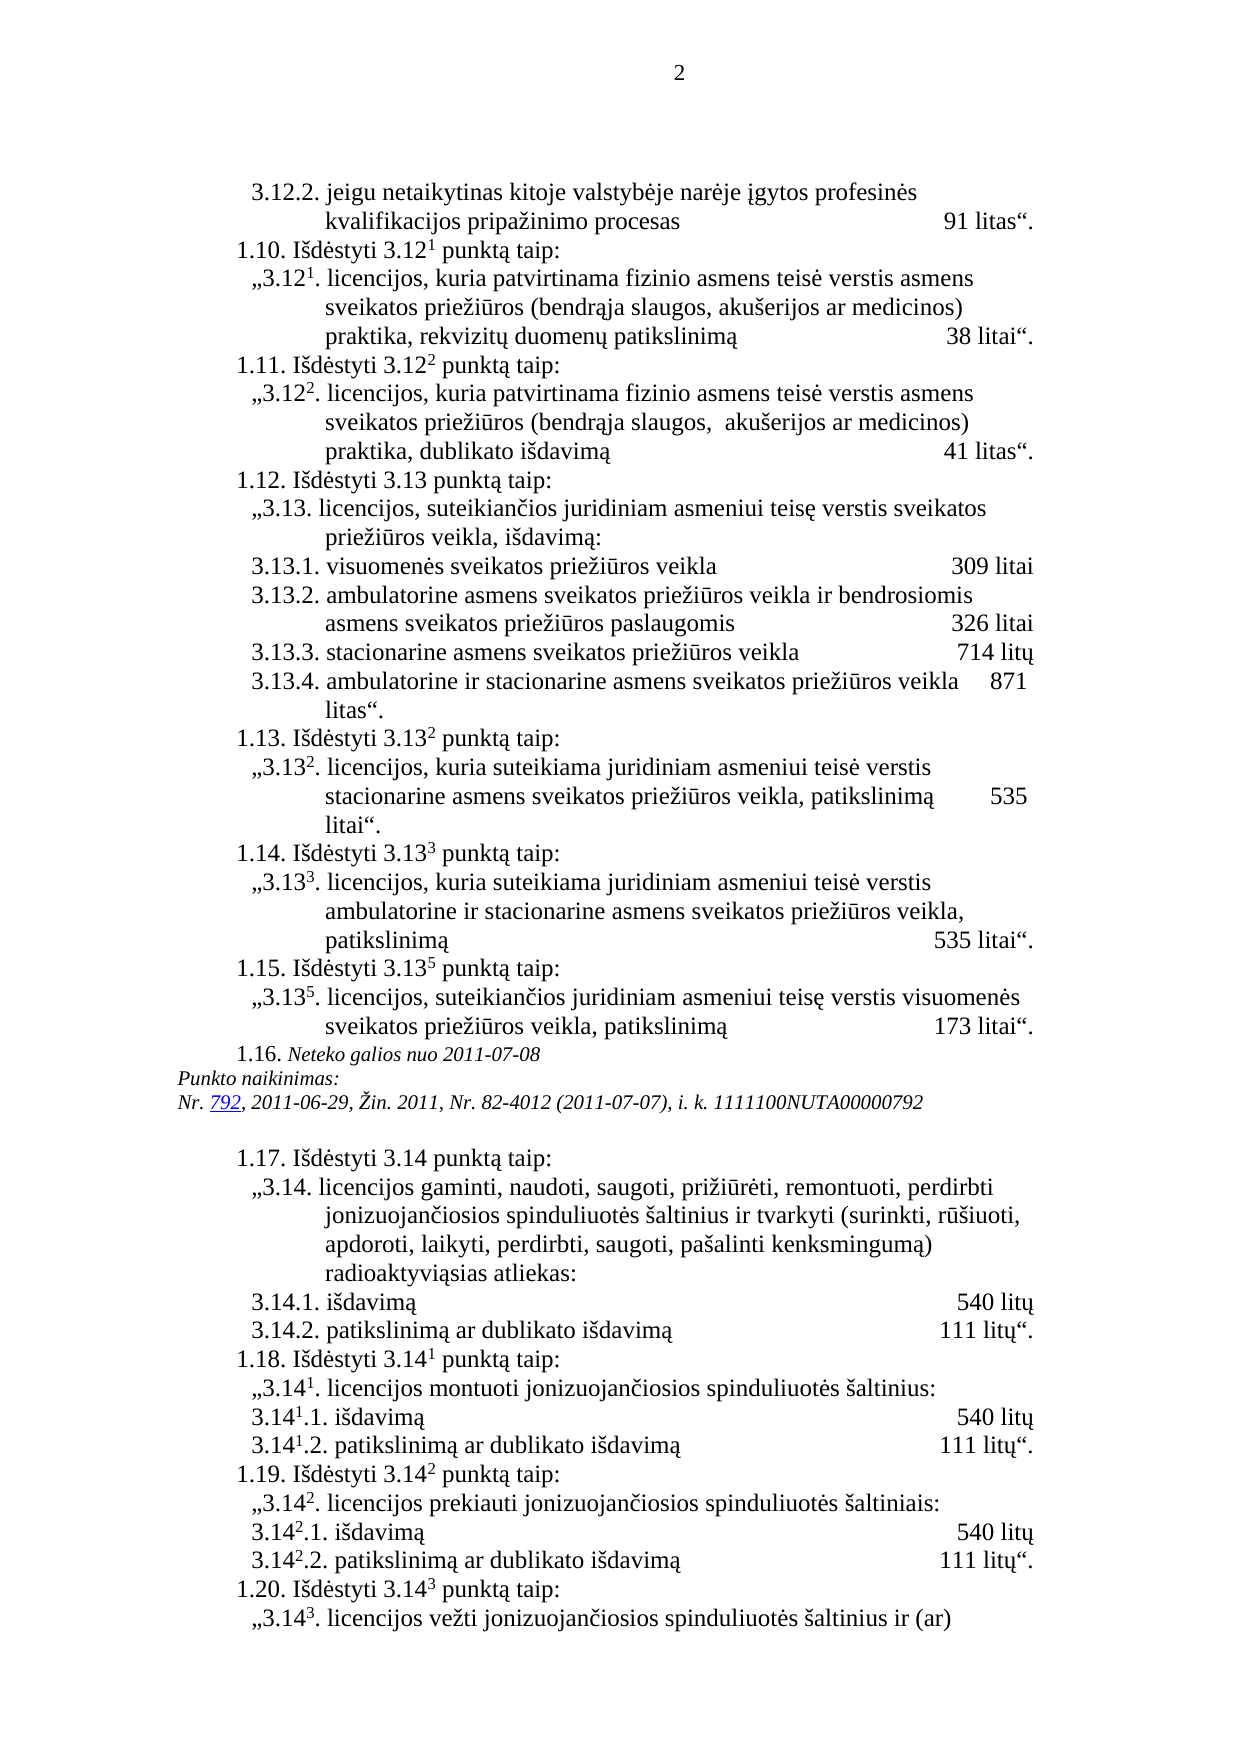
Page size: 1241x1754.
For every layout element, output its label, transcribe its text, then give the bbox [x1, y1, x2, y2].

text „3.135. licencijos, suteikiančios juridiniam asmeniui teisę verstis visuomenės sveikatos priežiūros veikla, patikslinimą 173 litai“. [251, 982, 1034, 1040]
text „3.133. licencijos, kuria suteikiama juridiniam asmeniui teisė verstis ambulatorine ir stacionarine asmens sveikatos priežiūros veikla, patikslinimą 535 litai“. [251, 867, 1034, 953]
text „3.143. licencijos vežti jonizuojančiosios spinduliuotės šaltinius ir (ar) [251, 1603, 1034, 1632]
text 1.20. Išdėstyti 3.143 punktą taip: [177, 1574, 1181, 1603]
text „3.121. licencijos, kuria patvirtinama fizinio asmens teisė verstis asmens sveikatos priežiūros (bendrąja slaugos, akušerijos ar medicinos) praktika, rekvizitų duomenų patikslinimą 38 litai“. [251, 263, 1034, 350]
text 1.16. Neteko galios nuo 2011-07-08 [177, 1040, 1181, 1066]
text „3.122. licencijos, kuria patvirtinama fizinio asmens teisė verstis asmens sveikatos priežiūros (bendrąja slaugos, akušerijos ar medicinos) praktika, dublikato išdavimą 41 litas“. [251, 378, 1034, 465]
text 3.142.2. patikslinimą ar dublikato išdavimą 111 litų“. [251, 1545, 1034, 1574]
text „3.132. licencijos, kuria suteikiama juridiniam asmeniui teisė verstis stacionarine asmens sveikatos priežiūros veikla, patikslinimą 535 litai“. [251, 752, 1034, 838]
text 1.13. Išdėstyti 3.132 punktą taip: [177, 723, 1181, 752]
text 1.11. Išdėstyti 3.122 punktą taip: [177, 350, 1181, 378]
text 3.12.2. jeigu netaikytinas kitoje valstybėje narėje įgytos profesinės kvalifikacijos pripažinimo procesas 91 litas“. [251, 177, 1034, 235]
text 3.142.1. išdavimą 540 litų [251, 1517, 1034, 1545]
text Nr. 792, 2011-06-29, Žin. 2011, Nr. 82-4012 (2011-07-07), i. k. 1111100NUTA00000792 [177, 1090, 1181, 1114]
text Punkto naikinimas: [177, 1066, 1181, 1090]
text 1.14. Išdėstyti 3.133 punktą taip: [177, 838, 1181, 867]
text „3.13. licencijos, suteikiančios juridiniam asmeniui teisę verstis sveikatos priežiūros veikla, išdavimą: [251, 493, 1034, 551]
text „3.141. licencijos montuoti jonizuojančiosios spinduliuotės šaltinius: [251, 1373, 1034, 1402]
text 1.17. Išdėstyti 3.14 punktą taip: [177, 1143, 1181, 1172]
text 3.13.1. visuomenės sveikatos priežiūros veikla 309 litai [251, 551, 1034, 580]
text 1.18. Išdėstyti 3.141 punktą taip: [177, 1344, 1181, 1373]
text 3.13.4. ambulatorine ir stacionarine asmens sveikatos priežiūros veikla 871 litas“. [251, 666, 1034, 723]
text „3.14. licencijos gaminti, naudoti, saugoti, prižiūrėti, remontuoti, perdirbti jonizuojančiosios spinduliuotės šaltinius ir tvarkyti (surinkti, rūšiuoti, apdoroti, laikyti, perdirbti, saugoti, pašalinti kenksmingumą) radioaktyviąsias atliekas: [251, 1172, 1034, 1287]
text 3.14.1. išdavimą 540 litų [251, 1287, 1034, 1315]
text 1.15. Išdėstyti 3.135 punktą taip: [177, 953, 1181, 982]
text 3.14.2. patikslinimą ar dublikato išdavimą 111 litų“. [251, 1315, 1034, 1344]
text 3.141.1. išdavimą 540 litų [251, 1402, 1034, 1430]
text 1.19. Išdėstyti 3.142 punktą taip: [177, 1459, 1181, 1488]
text 1.10. Išdėstyti 3.121 punktą taip: [177, 235, 1181, 263]
text „3.142. licencijos prekiauti jonizuojančiosios spinduliuotės šaltiniais: [251, 1488, 1034, 1517]
text 3.13.3. stacionarine asmens sveikatos priežiūros veikla 714 litų [251, 637, 1034, 666]
text 3.141.2. patikslinimą ar dublikato išdavimą 111 litų“. [251, 1430, 1034, 1459]
text 3.13.2. ambulatorine asmens sveikatos priežiūros veikla ir bendrosiomis asmens sveikatos priežiūros paslaugomis 326 litai [251, 580, 1034, 637]
text 1.12. Išdėstyti 3.13 punktą taip: [177, 465, 1181, 493]
